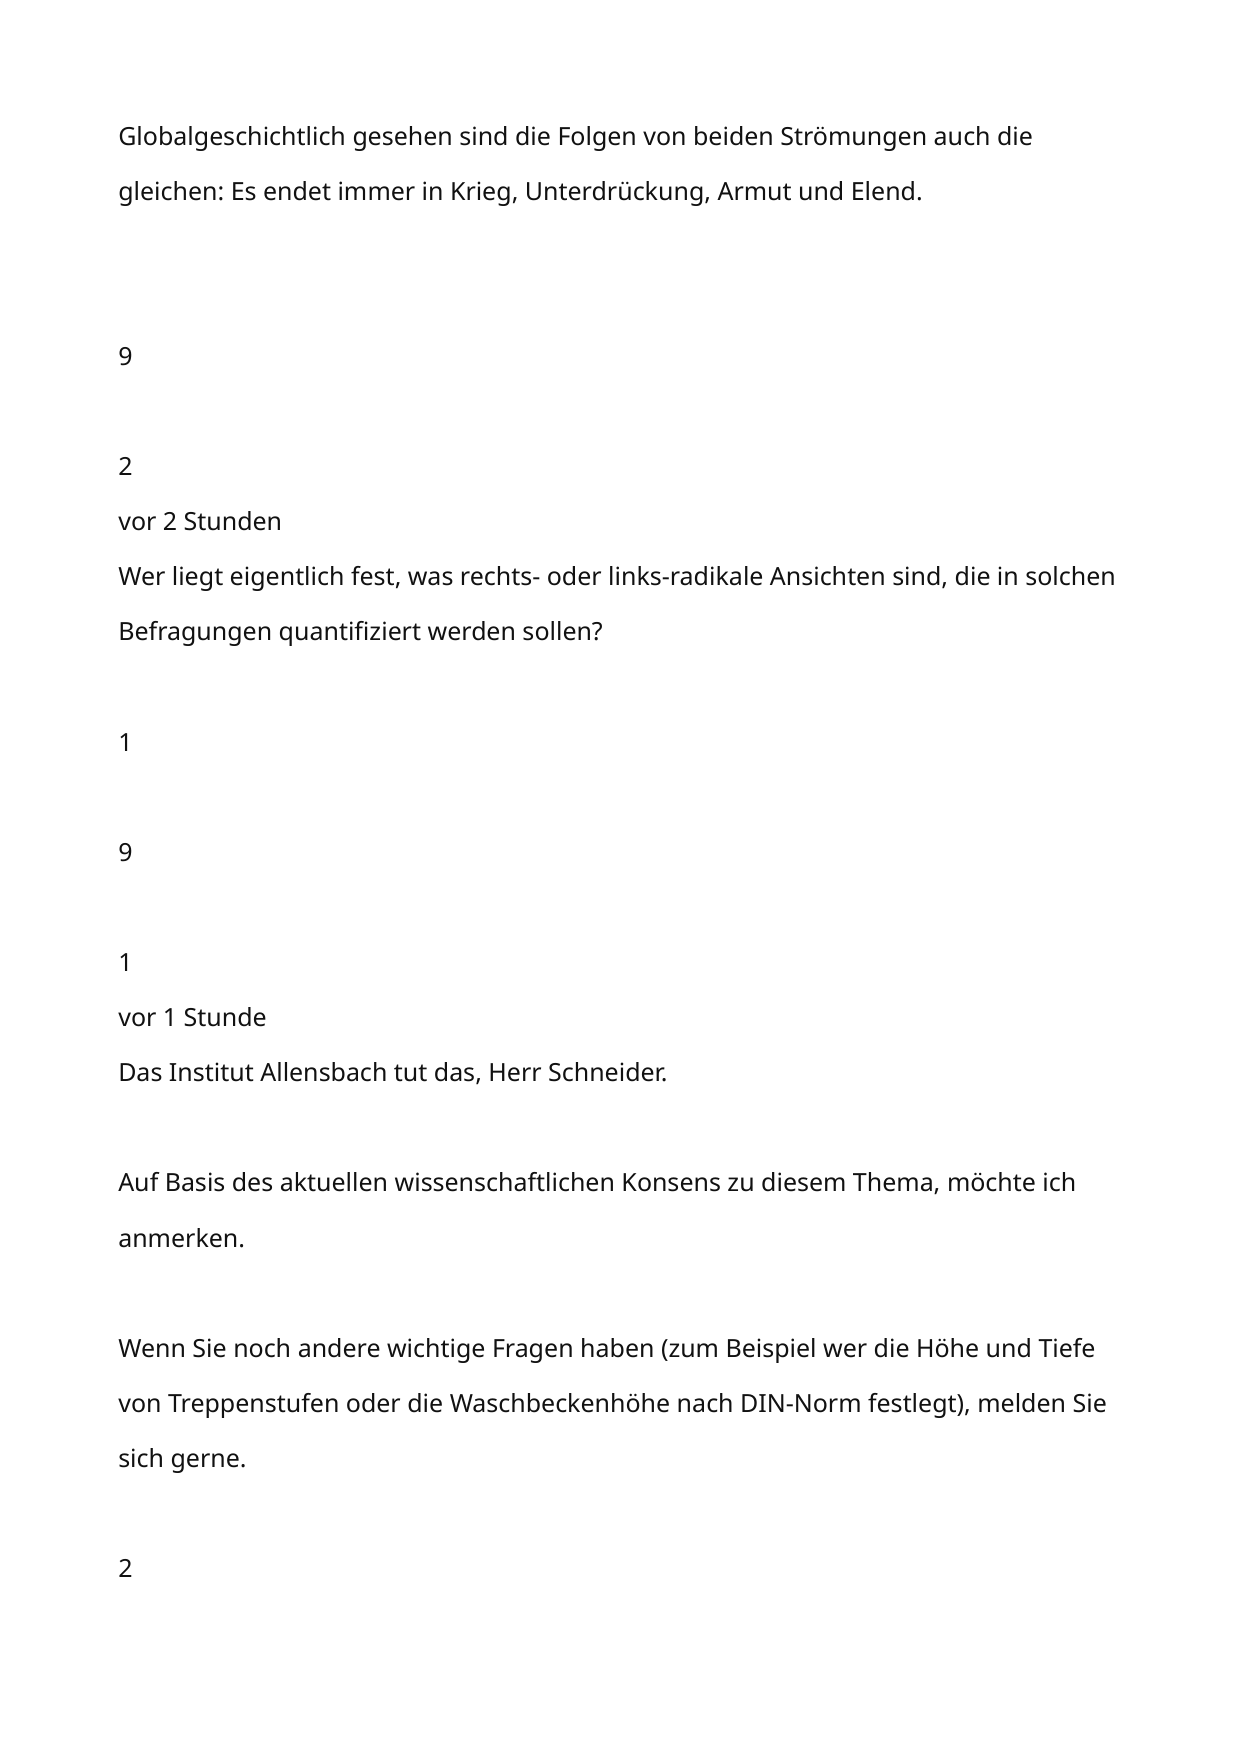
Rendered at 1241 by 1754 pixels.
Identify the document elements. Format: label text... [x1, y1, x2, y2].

text 9 [118, 338, 1122, 373]
text 2 [118, 449, 1122, 483]
text Globalgeschichtlich gesehen sind die Folgen von beiden Strömungen auch die gleichen: Es endet immer in Krieg, Unterdrückung, Armut und Elend. [118, 118, 1122, 207]
text 2 [118, 1551, 1122, 1585]
text 1 [118, 724, 1122, 758]
text Auf Basis des aktuellen wissenschaftlichen Konsens zu diesem Thema, möchte ich anmerken. [118, 1165, 1122, 1254]
text Das Institut Allensbach tut das, Herr Schneider. [118, 1055, 1122, 1089]
text 9 [118, 834, 1122, 868]
text Wenn Sie noch andere wichtige Fragen haben (zum Beispiel wer die Höhe und Tiefe von Treppenstufen oder die Waschbeckenhöhe nach DIN-Norm festlegt), melden Sie sich gerne. [118, 1330, 1122, 1475]
text 1 [118, 945, 1122, 979]
text vor 2 Stunden [118, 504, 1122, 538]
text vor 1 Stunde [118, 1000, 1122, 1034]
text Wer liegt eigentlich fest, was rechts- oder links-radikale Ansichten sind, die in solchen Befragungen quantifiziert werden sollen? [118, 559, 1122, 648]
